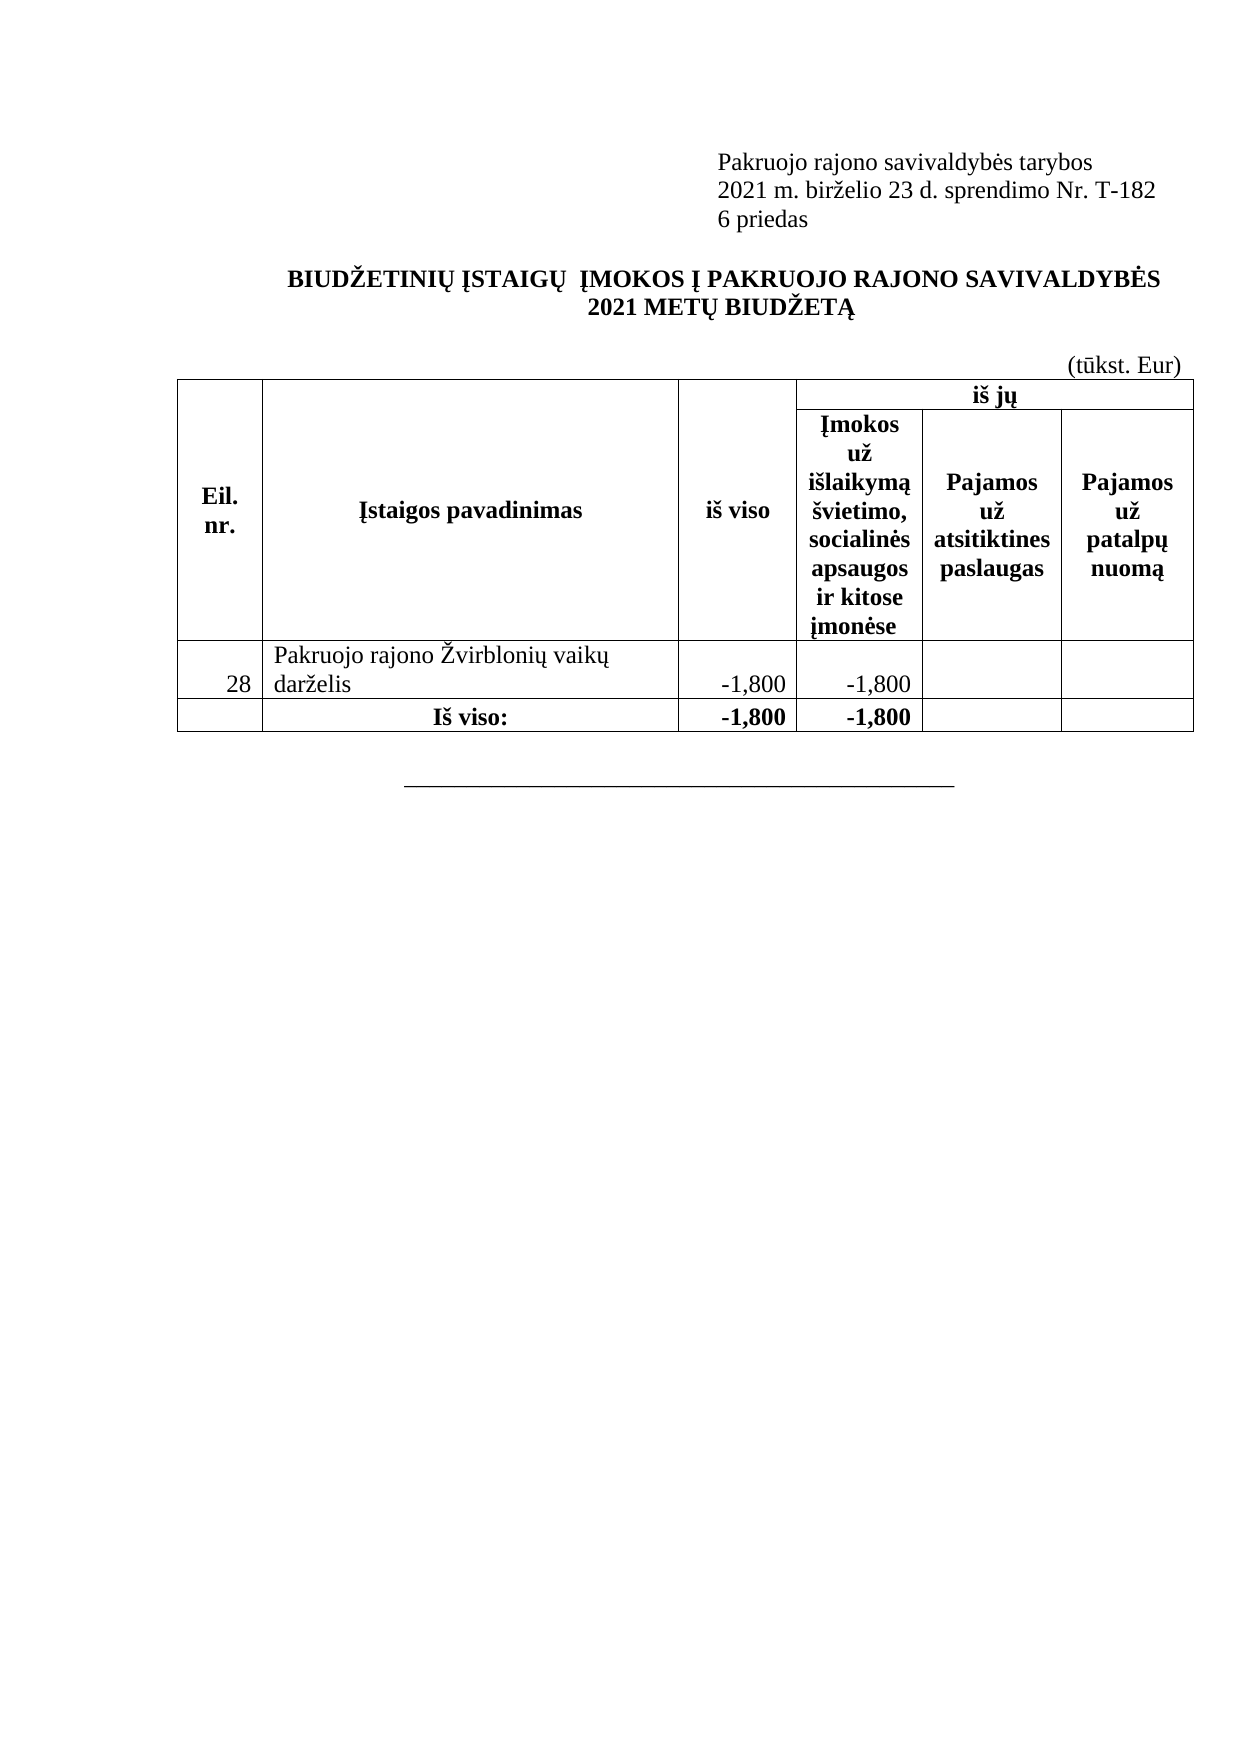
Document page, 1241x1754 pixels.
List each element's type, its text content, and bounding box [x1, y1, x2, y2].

text Pakruojo rajono savivaldybės tarybos 2021 m. birželio 23 d. sprendimo Nr. T-182 6 priedas [717, 147, 1181, 233]
table_cell [1062, 641, 1193, 698]
table_cell 28 [178, 641, 262, 698]
table_header Eil. nr. [178, 380, 262, 639]
table_cell -1,800 [679, 699, 796, 731]
text (tūkst. Eur) [177, 350, 1181, 379]
table_cell -1,800 [797, 699, 922, 731]
table_header [189, 262, 268, 321]
table_cell [923, 699, 1061, 731]
table_cell [1062, 699, 1193, 731]
table_header iš viso [679, 380, 796, 639]
table_cell Pakruojo rajono Žvirblonių vaikų darželis [263, 641, 678, 698]
text ____________________________________________ [177, 761, 1181, 789]
table_header Įstaigos pavadinimas [263, 380, 678, 639]
table_cell Iš viso: [263, 699, 678, 731]
table_cell [923, 641, 1061, 698]
table_cell -1,800 [797, 641, 922, 698]
table_cell Įmokos už išlaikymą švietimo, socialinės apsaugos ir kitose įmonėse [797, 410, 922, 639]
table_header BIUDŽETINIŲ ĮSTAIGŲ ĮMOKOS Į PAKRUOJO RAJONO SAVIVALDYBĖS 2021 METŲ BIUDŽETĄ [268, 262, 1180, 321]
table_cell [178, 699, 262, 731]
table_cell Pajamos už atsitiktines paslaugas [923, 410, 1061, 639]
table_header iš jų [797, 380, 1193, 408]
table_cell Pajamos už patalpų nuomą [1062, 410, 1193, 639]
table_cell -1,800 [679, 641, 796, 698]
